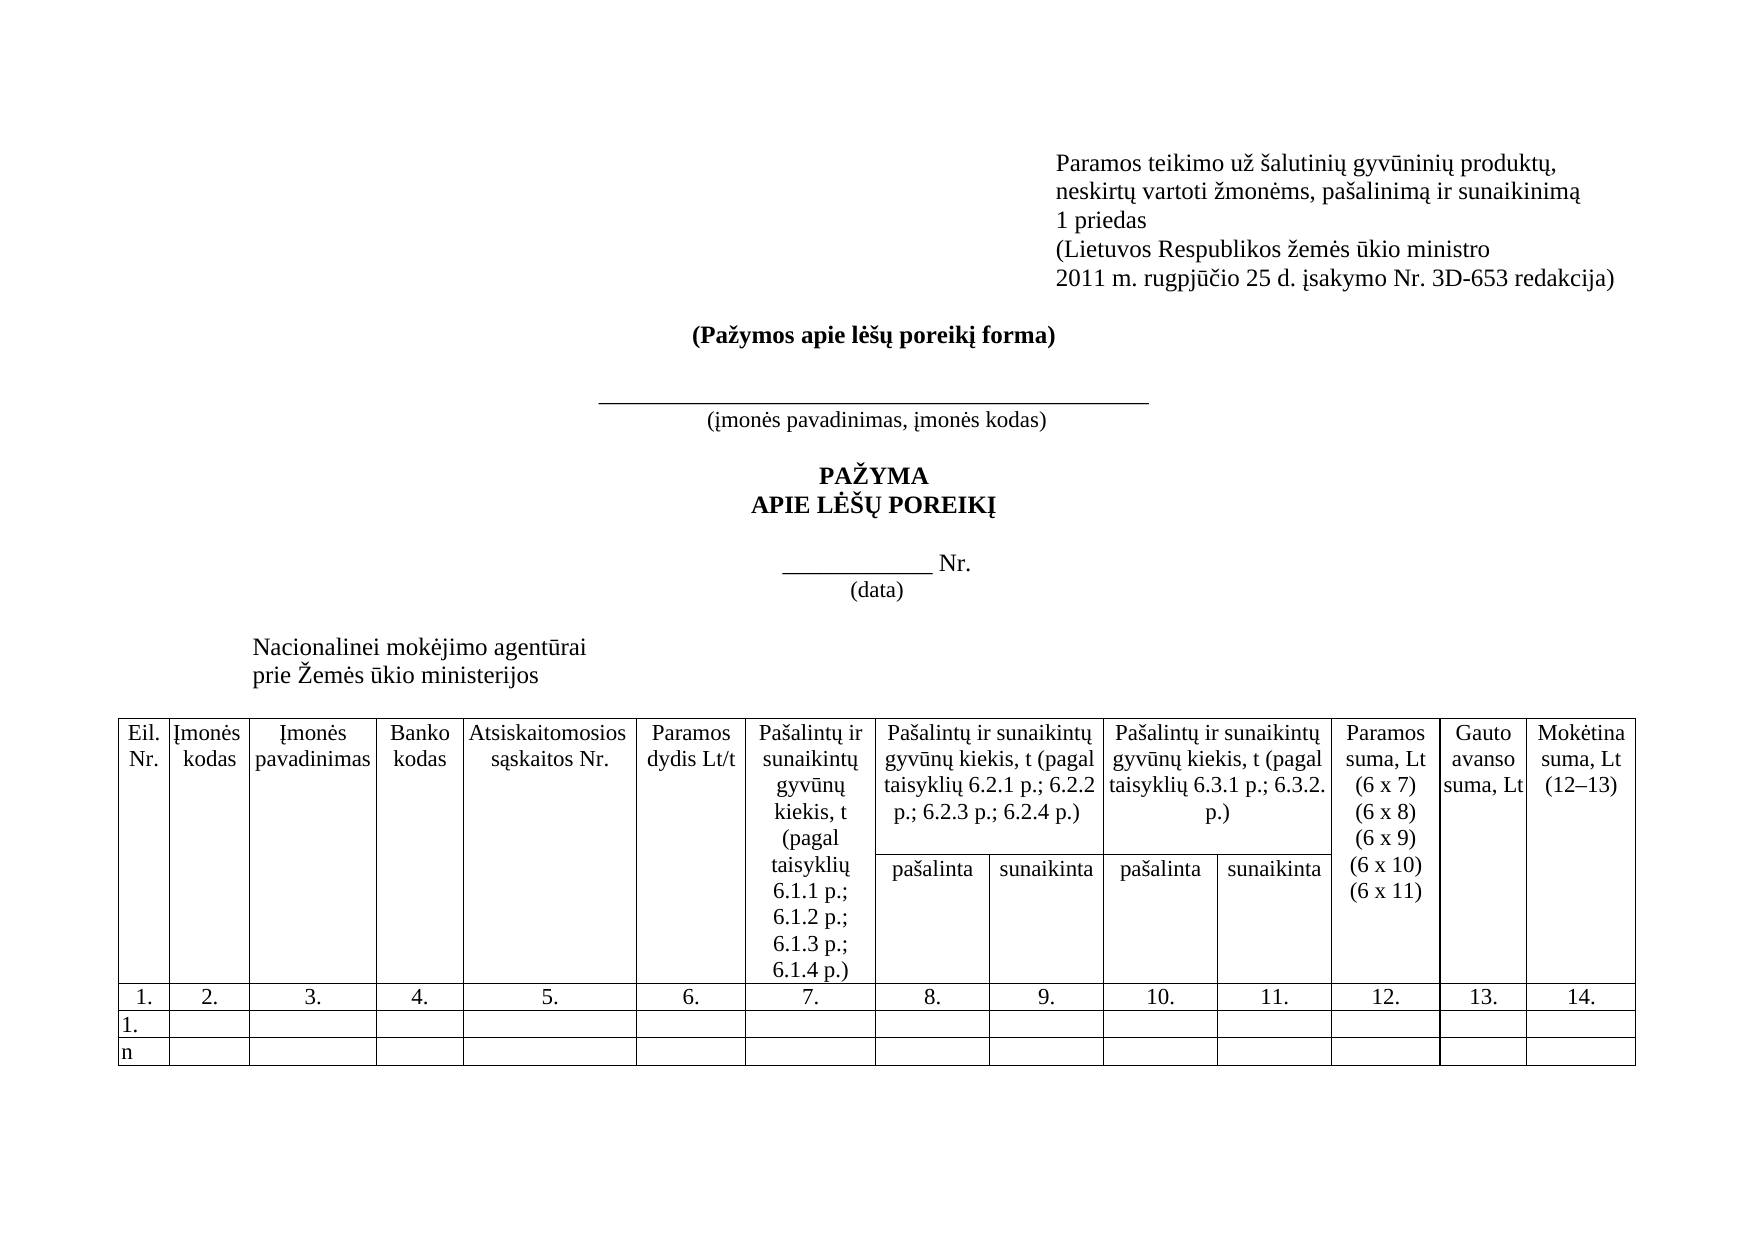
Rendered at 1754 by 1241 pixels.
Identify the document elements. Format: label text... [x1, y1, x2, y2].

table_cell 7. [746, 984, 875, 1010]
table_cell [464, 1011, 636, 1037]
table_cell [170, 1011, 249, 1037]
text neskirtų vartoti žmonėms, pašalinimą ir sunaikinimą [1056, 176, 1635, 205]
table_header Banko kodas [377, 719, 463, 982]
table_cell 2. [170, 984, 249, 1010]
text 1 priedas [1056, 205, 1635, 234]
text 2011 m. rugpjūčio 25 d. įsakymo Nr. 3D-653 redakcija) [1056, 263, 1635, 291]
table_header Paramos dydis Lt/t [637, 719, 745, 982]
table_header Paramos suma, Lt (6 x 7) (6 x 8) (6 x 9) (6 x 10) (6 x 11) [1332, 719, 1439, 982]
table_cell [1441, 1038, 1526, 1064]
text ____________ Nr. [118, 548, 1635, 576]
table_cell [250, 1038, 376, 1064]
table_cell 13. [1441, 984, 1526, 1010]
table_cell [1332, 1011, 1439, 1037]
table_cell [250, 1011, 376, 1037]
text (Pažymos apie lėšų poreikį forma) [118, 320, 1635, 349]
text PAŽYMA APIE LĖŠŲ POREIKĮ [118, 461, 1635, 519]
table_header Eil. Nr. [119, 719, 169, 982]
table_header Įmonės pavadinimas [250, 719, 376, 982]
table_cell [1332, 1038, 1439, 1064]
table_cell 11. [1218, 984, 1331, 1010]
text (Lietuvos Respublikos žemės ūkio ministro [1056, 234, 1635, 263]
table_cell [170, 1038, 249, 1064]
table_cell [876, 1038, 989, 1064]
table_cell sunaikinta [990, 855, 1103, 982]
table_cell [377, 1011, 463, 1037]
text (data) [118, 576, 1635, 603]
text Nacionalinei mokėjimo agentūrai [193, 632, 1635, 660]
table_header Mokėtina suma, Lt (12–13) [1527, 719, 1635, 982]
table_cell [990, 1011, 1103, 1037]
table_header Pašalintų ir sunaikintų gyvūnų kiekis, t (pagal taisyklių 6.2.1 p.; 6.2.2 p.; 6.2.3 p.; 6.2.4 p.) [876, 719, 1103, 854]
table_cell [377, 1038, 463, 1064]
table_cell 9. [990, 984, 1103, 1010]
table_cell 10. [1104, 984, 1217, 1010]
table_cell [876, 1011, 989, 1037]
text prie Žemės ūkio ministerijos [193, 660, 1635, 689]
table_cell [1527, 1011, 1635, 1037]
table_cell [746, 1038, 875, 1064]
table_cell [1104, 1011, 1217, 1037]
table_cell 12. [1332, 984, 1439, 1010]
table_cell [1441, 1011, 1526, 1037]
table_header Pašalintų ir sunaikintų gyvūnų kiekis, t (pagal taisyklių 6.1.1 p.; 6.1.2 p.; 6.1.3 p.; 6.1.4 p.) [746, 719, 875, 982]
table_cell [1218, 1038, 1331, 1064]
table_header Atsiskaitomosios sąskaitos Nr. [464, 719, 636, 982]
table_header Įmonės kodas [170, 719, 249, 982]
table_cell [637, 1038, 745, 1064]
text ____________________________________________ [118, 378, 1635, 406]
table_cell n [119, 1038, 169, 1064]
table_cell 3. [250, 984, 376, 1010]
table_cell pašalinta [876, 855, 989, 982]
table_cell 6. [637, 984, 745, 1010]
table_cell [464, 1038, 636, 1064]
text (įmonės pavadinimas, įmonės kodas) [118, 406, 1635, 433]
table_cell [990, 1038, 1103, 1064]
table_cell pašalinta [1104, 855, 1217, 982]
table_cell sunaikinta [1218, 855, 1331, 982]
table_cell 14. [1527, 984, 1635, 1010]
table_cell [1218, 1011, 1331, 1037]
table_cell [1104, 1038, 1217, 1064]
table_cell 5. [464, 984, 636, 1010]
table_cell 8. [876, 984, 989, 1010]
table_header Gauto avanso suma, Lt [1441, 719, 1526, 982]
table_cell 1. [119, 984, 169, 1010]
table_cell 4. [377, 984, 463, 1010]
table_header Pašalintų ir sunaikintų gyvūnų kiekis, t (pagal taisyklių 6.3.1 p.; 6.3.2. p.) [1104, 719, 1331, 854]
text Paramos teikimo už šalutinių gyvūninių produktų, [1056, 148, 1635, 176]
table_cell 1. [119, 1011, 169, 1037]
table_cell [637, 1011, 745, 1037]
table_cell [1527, 1038, 1635, 1064]
table_cell [746, 1011, 875, 1037]
